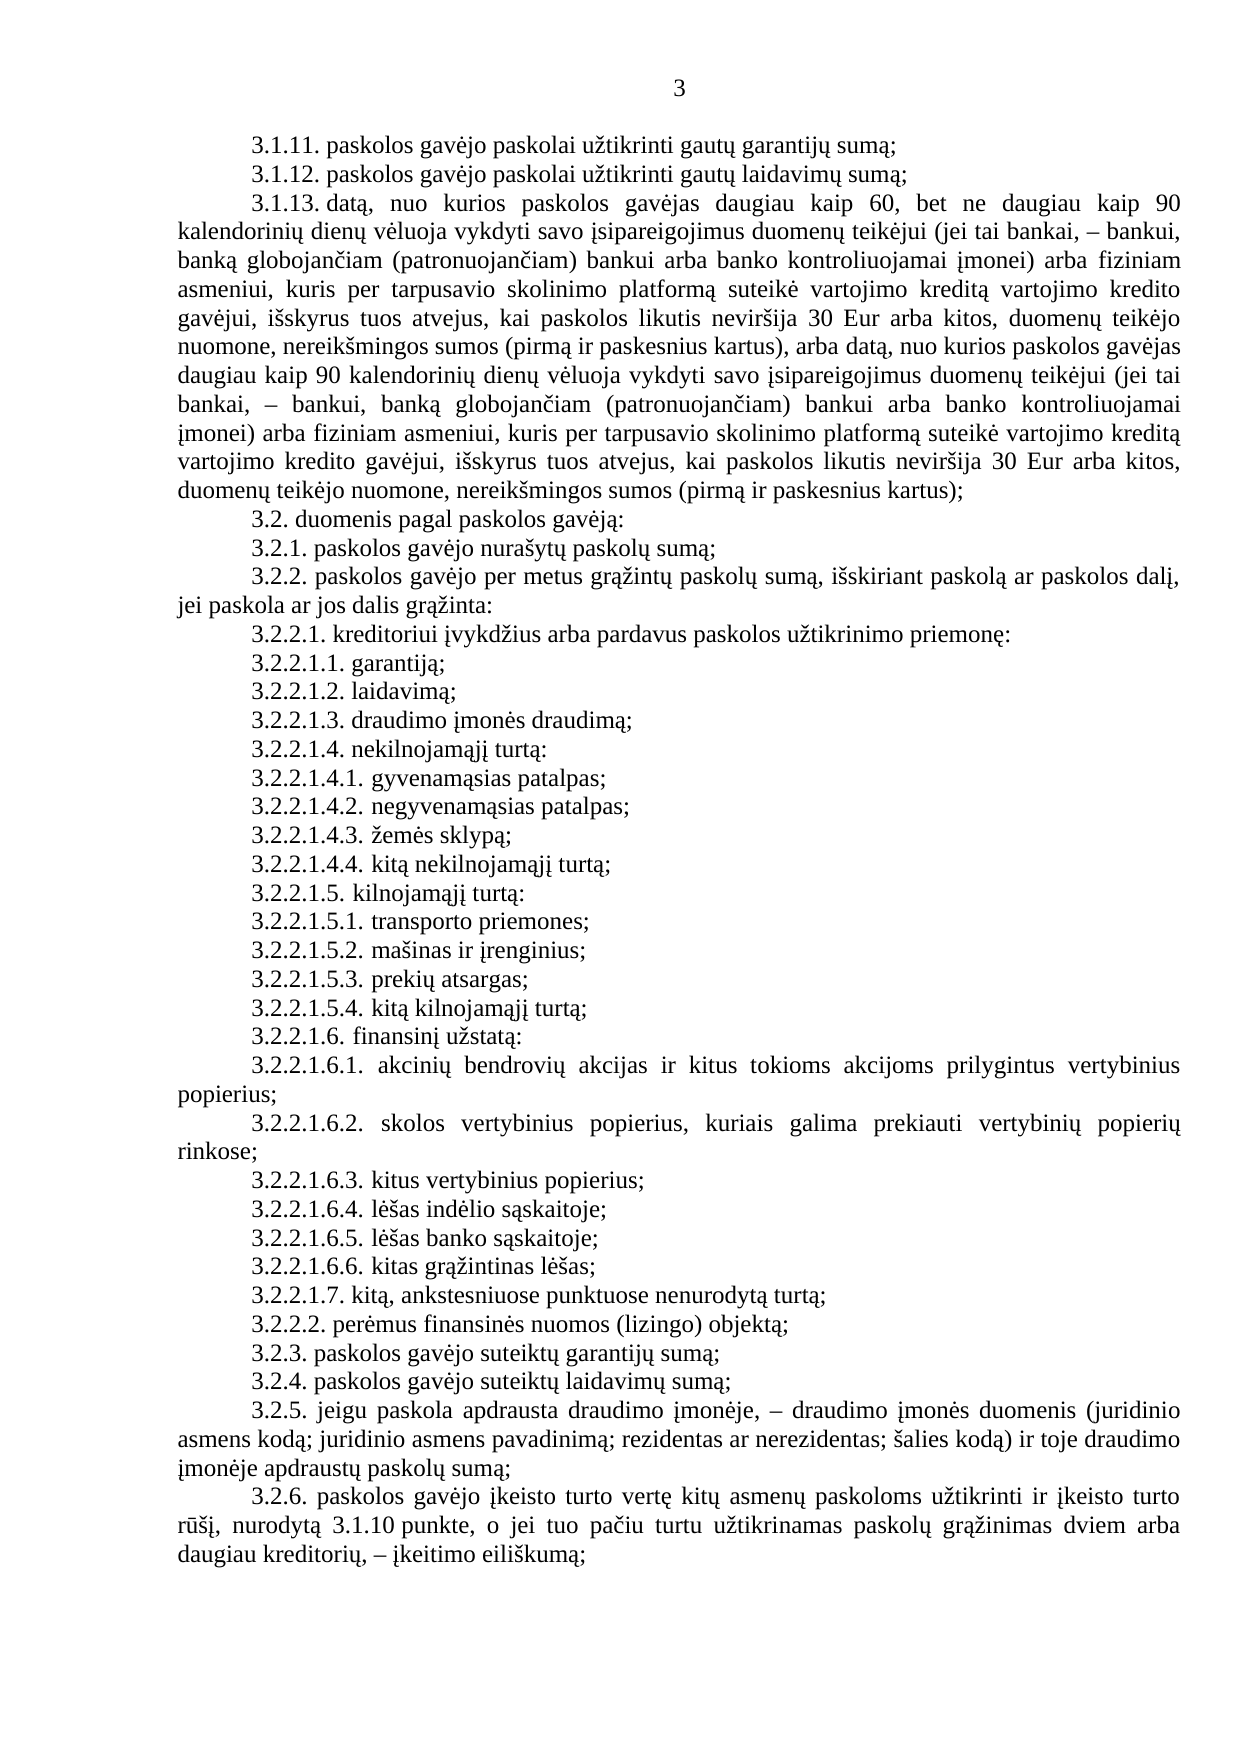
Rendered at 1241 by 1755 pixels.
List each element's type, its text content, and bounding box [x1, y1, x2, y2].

text 3.2.2.1.5.1. transporto priemones; [177, 906, 1181, 935]
text 3.1.13. datą, nuo kurios paskolos gavėjas daugiau kaip 60, bet ne daugiau kaip 90 kalendorinių dienų vėluoja vykdyti savo įsipareigojimus duomenų teikėjui (jei tai bankai, – bankui, banką globojančiam (patronuojančiam) bankui arba banko kontroliuojamai įmonei) arba fiziniam asmeniui, kuris per tarpusavio skolinimo platformą suteikė vartojimo kreditą vartojimo kredito gavėjui, išskyrus tuos atvejus, kai paskolos likutis neviršija 30 Eur arba kitos, duomenų teikėjo nuomone, nereikšmingos sumos (pirmą ir paskesnius kartus), arba datą, nuo kurios paskolos gavėjas daugiau kaip 90 kalendorinių dienų vėluoja vykdyti savo įsipareigojimus duomenų teikėjui (jei tai bankai, – bankui, banką globojančiam (patronuojančiam) bankui arba banko kontroliuojamai įmonei) arba fiziniam asmeniui, kuris per tarpusavio skolinimo platformą suteikė vartojimo kreditą vartojimo kredito gavėjui, išskyrus tuos atvejus, kai paskolos likutis neviršija 30 Eur arba kitos, duomenų teikėjo nuomone, nereikšmingos sumos (pirmą ir paskesnius kartus); [177, 188, 1181, 504]
text 3.2.2.1.7. kitą, ankstesniuose punktuose nenurodytą turtą; [177, 1280, 1181, 1309]
text 3.2.2.1.6.6. kitas grąžintinas lėšas; [177, 1251, 1181, 1280]
text 3.2.2.1.5.2. mašinas ir įrenginius; [177, 935, 1181, 964]
text 3.2.2.1.4.3. žemės sklypą; [177, 820, 1181, 849]
text 3.2.2.1.4.4. kitą nekilnojamąjį turtą; [177, 849, 1181, 878]
text 3.2.2.1.5.4. kitą kilnojamąjį turtą; [177, 993, 1181, 1021]
text 3.2.4. paskolos gavėjo suteiktų laidavimų sumą; [177, 1366, 1181, 1395]
text 3.1.12. paskolos gavėjo paskolai užtikrinti gautų laidavimų sumą; [177, 159, 1181, 188]
text 3.2.2.1.2. laidavimą; [177, 676, 1181, 705]
text 3.2.2.1.3. draudimo įmonės draudimą; [177, 705, 1181, 734]
text 3.2.5. jeigu paskola apdrausta draudimo įmonėje, – draudimo įmonės duomenis (juridinio asmens kodą; juridinio asmens pavadinimą; rezidentas ar nerezidentas; šalies kodą) ir toje draudimo įmonėje apdraustų paskolų sumą; [177, 1395, 1181, 1481]
text 3.2.2.1.5.3. prekių atsargas; [177, 964, 1181, 993]
text 3.2.2.1.6. finansinį užstatą: [177, 1021, 1181, 1050]
text 3.2.2.1.4.2. negyvenamąsias patalpas; [177, 791, 1181, 820]
text 3.2.2.1.4.1. gyvenamąsias patalpas; [177, 763, 1181, 791]
text 3.2.2.1.6.3. kitus vertybinius popierius; [177, 1165, 1181, 1194]
text 3.2.2.1.5. kilnojamąjį turtą: [177, 878, 1181, 906]
text 3.2.2.1. kreditoriui įvykdžius arba pardavus paskolos užtikrinimo priemonę: [177, 619, 1181, 648]
text 3.2.6. paskolos gavėjo įkeisto turto vertę kitų asmenų paskoloms užtikrinti ir įkeisto turto rūšį, nurodytą 3.1.10 punkte, o jei tuo pačiu turtu užtikrinamas paskolų grąžinimas dviem arba daugiau kreditorių, – įkeitimo eiliškumą; [177, 1481, 1181, 1568]
text 3.2.2.1.6.1. akcinių bendrovių akcijas ir kitus tokioms akcijoms prilygintus vertybinius popierius; [177, 1050, 1181, 1108]
text 3.2.2.1.6.2. skolos vertybinius popierius, kuriais galima prekiauti vertybinių popierių rinkose; [177, 1108, 1181, 1165]
text 3.2.2.1.4. nekilnojamąjį turtą: [177, 734, 1181, 763]
text 3.2.2.1.6.4. lėšas indėlio sąskaitoje; [177, 1194, 1181, 1223]
text 3.2.2. paskolos gavėjo per metus grąžintų paskolų sumą, išskiriant paskolą ar paskolos dalį, jei paskola ar jos dalis grąžinta: [177, 561, 1181, 619]
text 3.2.2.1.1. garantiją; [177, 648, 1181, 676]
text 3.2.2.2. perėmus finansinės nuomos (lizingo) objektą; [177, 1309, 1181, 1338]
text 3.2.3. paskolos gavėjo suteiktų garantijų sumą; [177, 1338, 1181, 1366]
text 3.2.2.1.6.5. lėšas banko sąskaitoje; [177, 1223, 1181, 1251]
text 3.2.1. paskolos gavėjo nurašytų paskolų sumą; [177, 533, 1181, 561]
text 3.2. duomenis pagal paskolos gavėją: [177, 504, 1181, 533]
text 3.1.11. paskolos gavėjo paskolai užtikrinti gautų garantijų sumą; [177, 130, 1181, 159]
